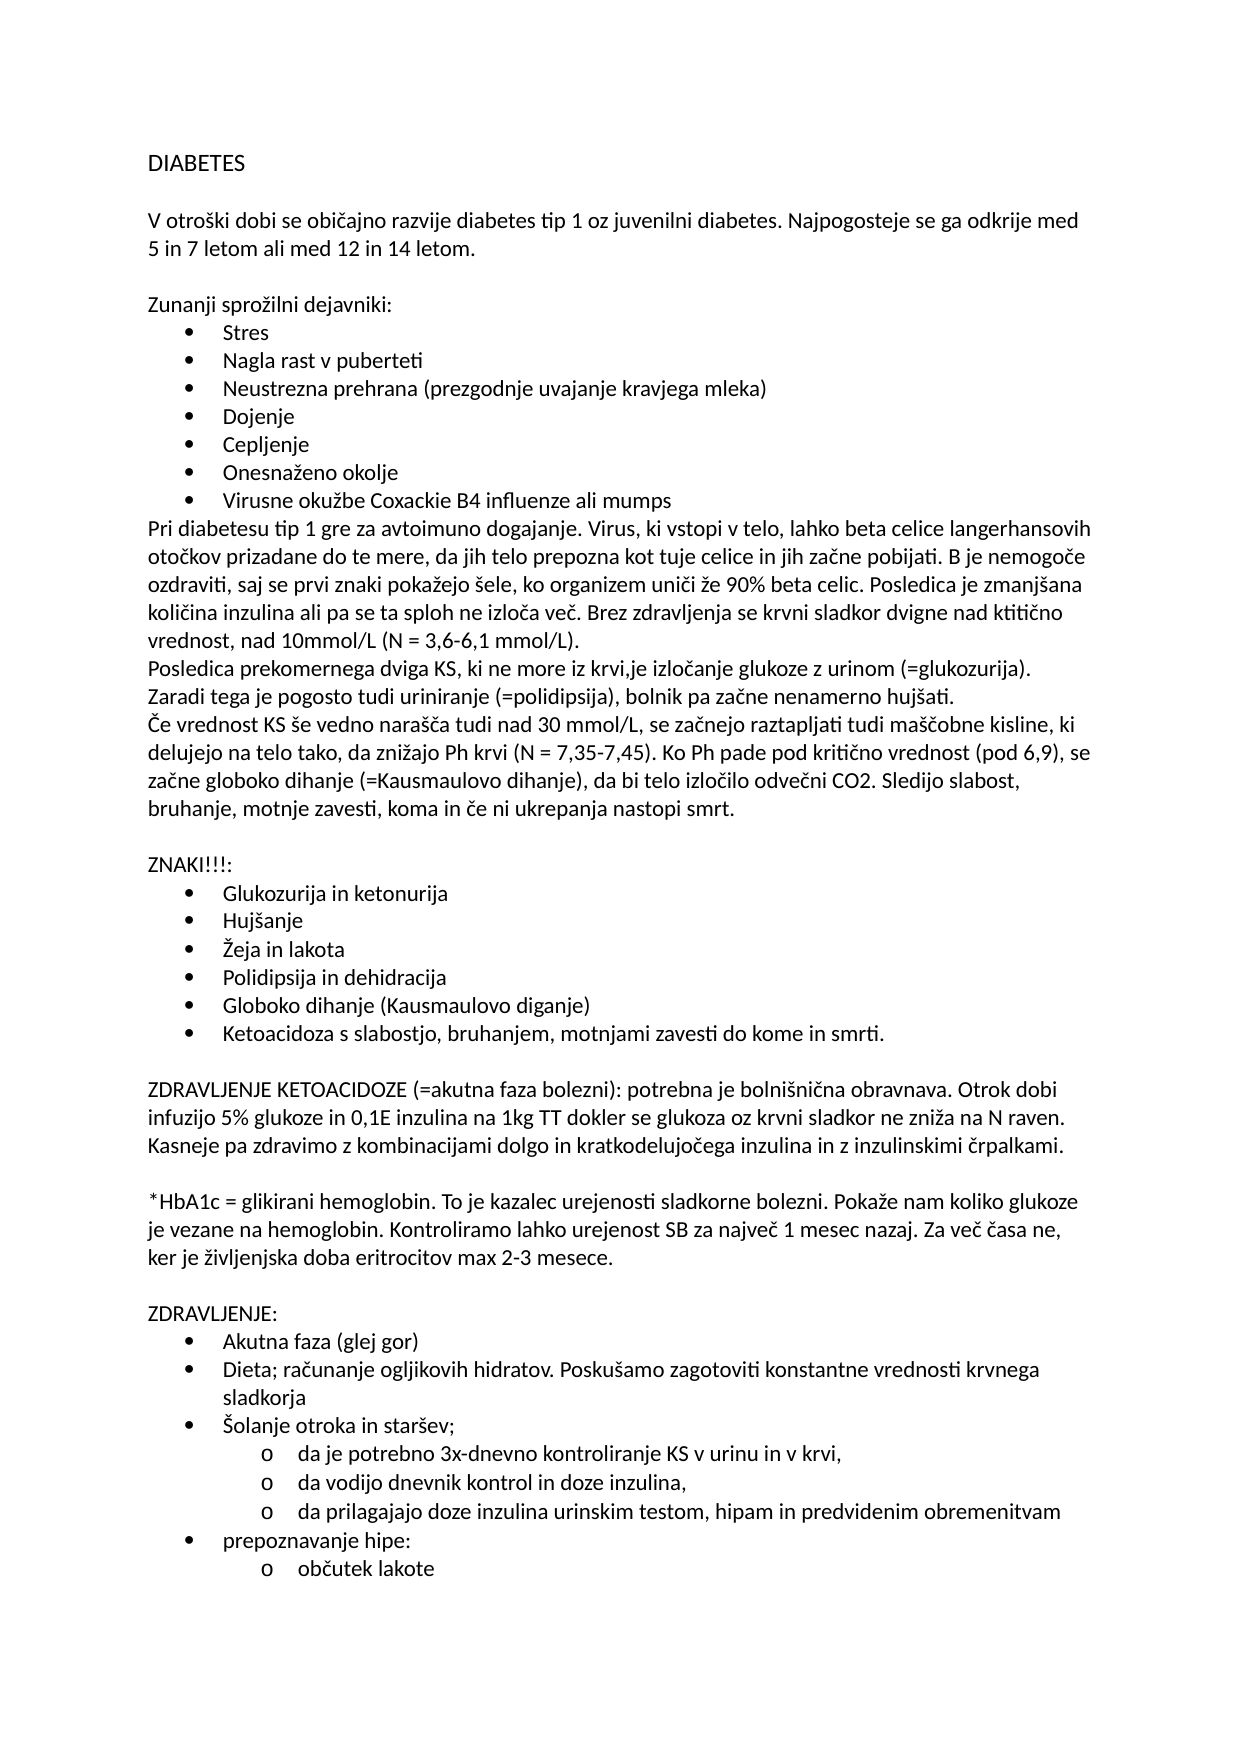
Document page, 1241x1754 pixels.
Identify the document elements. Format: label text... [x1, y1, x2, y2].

text V otroški dobi se običajno razvije diabetes tip 1 oz juvenilni diabetes. Najpogosteje se ga odkrije med 5 in 7 letom ali med 12 in 14 letom. [148, 206, 1093, 262]
text Posledica prekomernega dviga KS, ki ne more iz krvi,je izločanje glukoze z urinom (=glukozurija). Zaradi tega je pogosto tudi uriniranje (=polidipsija), bolnik pa začne nenamerno hujšati. [148, 654, 1093, 711]
text Če vrednost KS še vedno narašča tudi nad 30 mmol/L, se začnejo raztapljati tudi maščobne kisline, ki delujejo na telo tako, da znižajo Ph krvi (N = 7,35-7,45). Ko Ph pade pod kritično vrednost (pod 6,9), se začne globoko dihanje (=Kausmaulovo dihanje), da bi telo izločilo odvečni CO2. Sledijo slabost, bruhanje, motnje zavesti, koma in če ni ukrepanja nastopi smrt. [148, 711, 1093, 823]
text Zunanji sprožilni dejavniki: [148, 290, 1093, 318]
list Nagla rast v puberteti [185, 346, 1093, 374]
text ZDRAVLJENJE KETOACIDOZE (=akutna faza bolezni): potrebna je bolnišnična obravnava. Otrok dobi infuzijo 5% glukoze in 0,1E inzulina na 1kg TT dokler se glukoza oz krvni sladkor ne zniža na N raven. Kasneje pa zdravimo z kombinacijami dolgo in kratkodelujočega inzulina in z inzulinskimi črpalkami. [148, 1075, 1093, 1159]
list Dojenje [185, 402, 1093, 430]
list Akutna faza (glej gor) [185, 1327, 1093, 1355]
text ZDRAVLJENJE: [148, 1299, 1093, 1327]
text ZNAKI!!!: [148, 851, 1093, 879]
list Cepljenje [185, 430, 1093, 458]
text *HbA1c = glikirani hemoglobin. To je kazalec urejenosti sladkorne bolezni. Pokaže nam koliko glukoze je vezane na hemoglobin. Kontroliramo lahko urejenost SB za največ 1 mesec nazaj. Za več časa ne, ker je življenjska doba eritrocitov max 2-3 mesece. [148, 1187, 1093, 1271]
list Šolanje otroka in staršev; [185, 1411, 1093, 1439]
list Stres [185, 318, 1093, 346]
list Globoko dihanje (Kausmaulovo diganje) [185, 991, 1093, 1019]
list Polidipsija in dehidracija [185, 963, 1093, 991]
list občutek lakote [260, 1554, 1093, 1584]
list da vodijo dnevnik kontrol in doze inzulina, [260, 1468, 1093, 1497]
list da je potrebno 3x-dnevno kontroliranje KS v urinu in v krvi, [260, 1439, 1093, 1468]
list Onesnaženo okolje [185, 458, 1093, 486]
list Hujšanje [185, 907, 1093, 935]
list prepoznavanje hipe: [185, 1527, 1093, 1554]
list Dieta; računanje ogljikovih hidratov. Poskušamo zagotoviti konstantne vrednosti krvnega sladkorja [185, 1355, 1093, 1411]
list Neustrezna prehrana (prezgodnje uvajanje kravjega mleka) [185, 374, 1093, 402]
list Ketoacidoza s slabostjo, bruhanjem, motnjami zavesti do kome in smrti. [185, 1019, 1093, 1047]
list Žeja in lakota [185, 935, 1093, 963]
list da prilagajajo doze inzulina urinskim testom, hipam in predvidenim obremenitvam [260, 1497, 1093, 1527]
text DIABETES [148, 148, 1093, 178]
list Glukozurija in ketonurija [185, 879, 1093, 907]
list Virusne okužbe Coxackie B4 influenze ali mumps [185, 486, 1093, 514]
text Pri diabetesu tip 1 gre za avtoimuno dogajanje. Virus, ki vstopi v telo, lahko beta celice langerhansovih otočkov prizadane do te mere, da jih telo prepozna kot tuje celice in jih začne pobijati. B je nemogoče ozdraviti, saj se prvi znaki pokažejo šele, ko organizem uniči že 90% beta celic. Posledica je zmanjšana količina inzulina ali pa se ta sploh ne izloča več. Brez zdravljenja se krvni sladkor dvigne nad ktitično vrednost, nad 10mmol/L (N = 3,6-6,1 mmol/L). [148, 514, 1093, 654]
